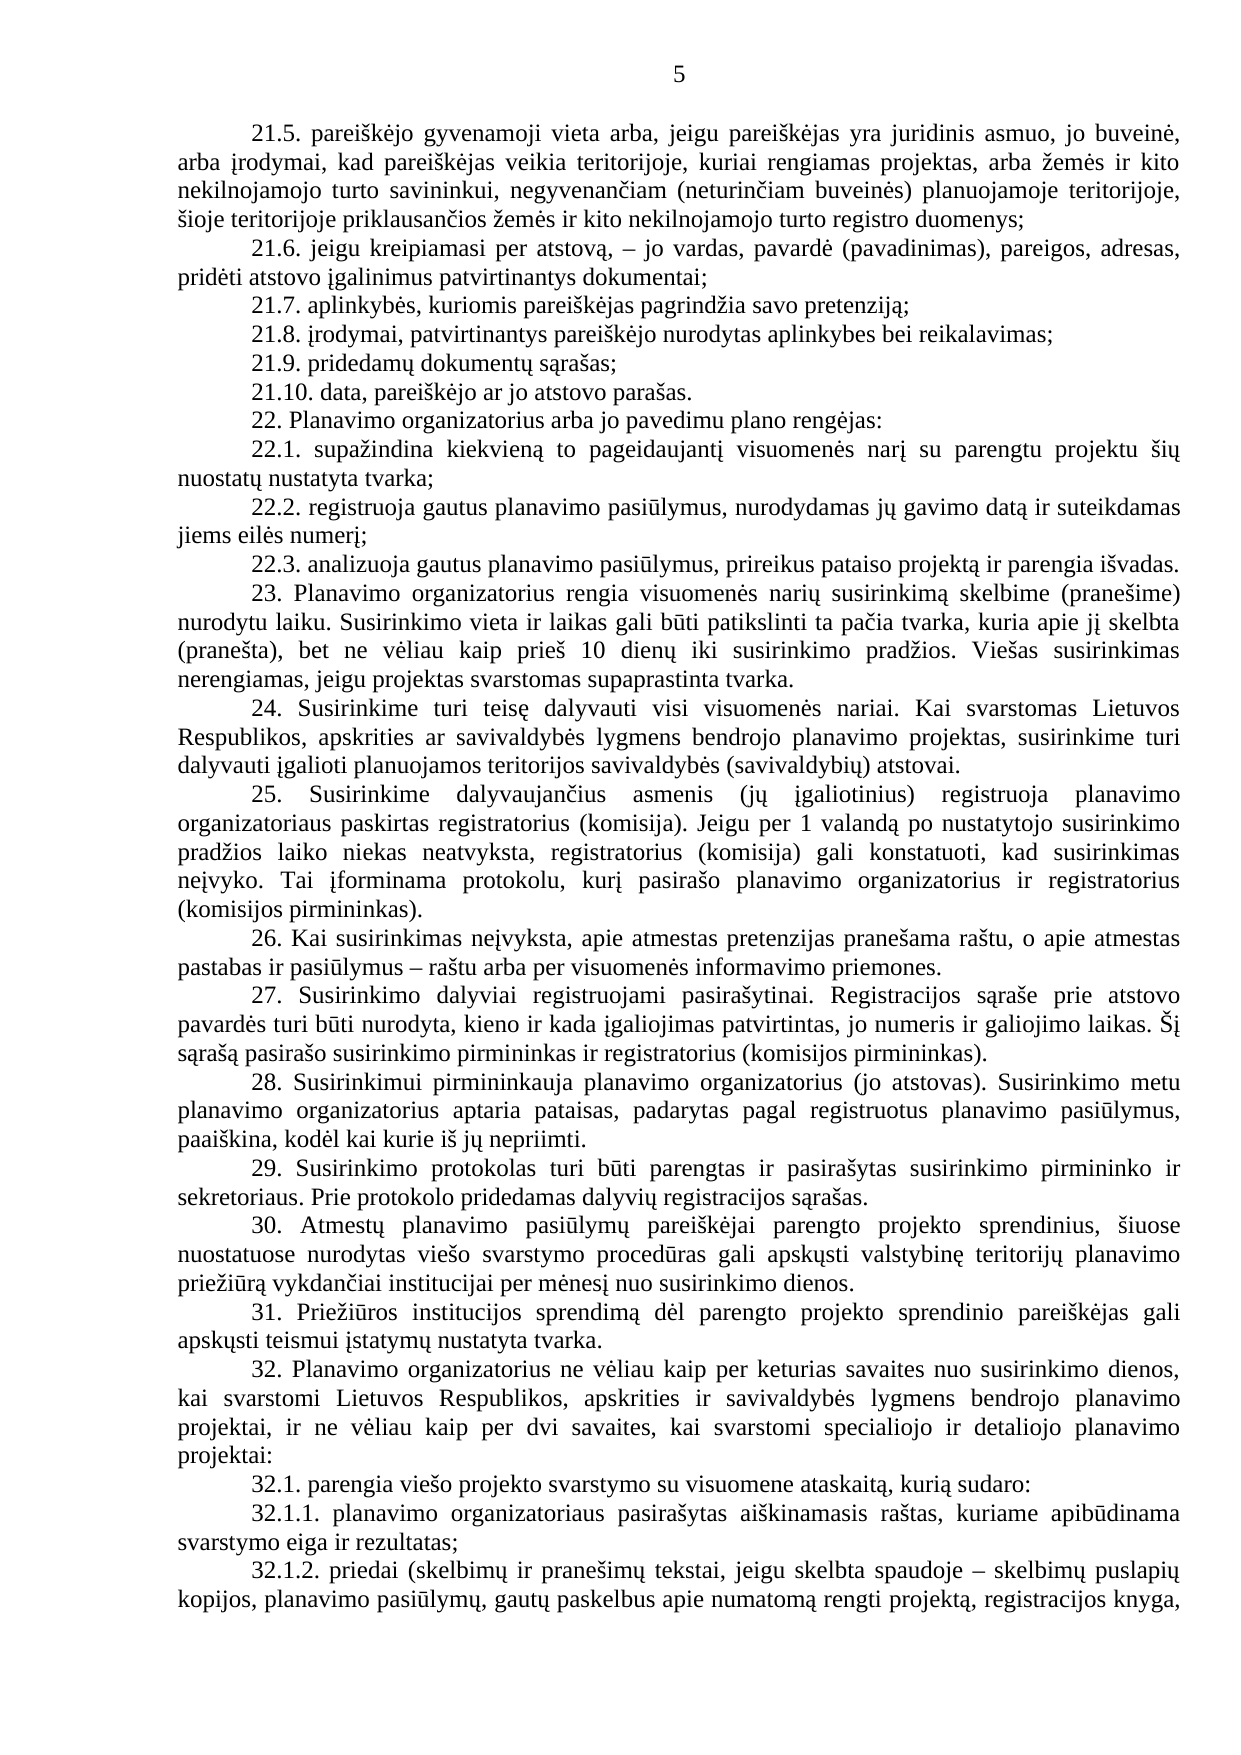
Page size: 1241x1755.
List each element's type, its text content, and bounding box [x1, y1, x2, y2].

text 21.7. aplinkybės, kuriomis pareiškėjas pagrindžia savo pretenziją; [177, 291, 1181, 319]
text 32. Planavimo organizatorius ne vėliau kaip per keturias savaites nuo susirinkimo dienos, kai svarstomi Lietuvos Respublikos, apskrities ir savivaldybės lygmens bendrojo planavimo projektai, ir ne vėliau kaip per dvi savaites, kai svarstomi specialiojo ir detaliojo planavimo projektai: [177, 1354, 1181, 1469]
text 22.2. registruoja gautus planavimo pasiūlymus, nurodydamas jų gavimo datą ir suteikdamas jiems eilės numerį; [177, 492, 1181, 549]
text 30. Atmestų planavimo pasiūlymų pareiškėjai parengto projekto sprendinius, šiuose nuostatuose nurodytas viešo svarstymo procedūras gali apskųsti valstybinę teritorijų planavimo priežiūrą vykdančiai institucijai per mėnesį nuo susirinkimo dienos. [177, 1211, 1181, 1297]
text 27. Susirinkimo dalyviai registruojami pasirašytinai. Registracijos sąraše prie atstovo pavardės turi būti nurodyta, kieno ir kada įgaliojimas patvirtintas, jo numeris ir galiojimo laikas. Šį sąrašą pasirašo susirinkimo pirmininkas ir registratorius (komisijos pirmininkas). [177, 981, 1181, 1067]
text 21.8. įrodymai, patvirtinantys pareiškėjo nurodytas aplinkybes bei reikalavimas; [177, 319, 1181, 348]
text 21.5. pareiškėjo gyvenamoji vieta arba, jeigu pareiškėjas yra juridinis asmuo, jo buveinė, arba įrodymai, kad pareiškėjas veikia teritorijoje, kuriai rengiamas projektas, arba žemės ir kito nekilnojamojo turto savininkui, negyvenančiam (neturinčiam buveinės) planuojamoje teritorijoje, šioje teritorijoje priklausančios žemės ir kito nekilnojamojo turto registro duomenys; [177, 118, 1181, 233]
text 31. Priežiūros institucijos sprendimą dėl parengto projekto sprendinio pareiškėjas gali apskųsti teismui įstatymų nustatyta tvarka. [177, 1297, 1181, 1354]
text 22. Planavimo organizatorius arba jo pavedimu plano rengėjas: [177, 406, 1181, 434]
text 32.1.2. priedai (skelbimų ir pranešimų tekstai, jeigu skelbta spaudoje – skelbimų puslapių kopijos, planavimo pasiūlymų, gautų paskelbus apie numatomą rengti projektą, registracijos knyga, [177, 1556, 1181, 1613]
text 21.6. jeigu kreipiamasi per atstovą, – jo vardas, pavardė (pavadinimas), pareigos, adresas, pridėti atstovo įgalinimus patvirtinantys dokumentai; [177, 233, 1181, 291]
text 26. Kai susirinkimas neįvyksta, apie atmestas pretenzijas pranešama raštu, o apie atmestas pastabas ir pasiūlymus – raštu arba per visuomenės informavimo priemones. [177, 923, 1181, 981]
text 21.10. data, pareiškėjo ar jo atstovo parašas. [177, 377, 1181, 406]
text 29. Susirinkimo protokolas turi būti parengtas ir pasirašytas susirinkimo pirmininko ir sekretoriaus. Prie protokolo pridedamas dalyvių registracijos sąrašas. [177, 1153, 1181, 1211]
text 25. Susirinkime dalyvaujančius asmenis (jų įgaliotinius) registruoja planavimo organizatoriaus paskirtas registratorius (komisija). Jeigu per 1 valandą po nustatytojo susirinkimo pradžios laiko niekas neatvyksta, registratorius (komisija) gali konstatuoti, kad susirinkimas neįvyko. Tai įforminama protokolu, kurį pasirašo planavimo organizatorius ir registratorius (komisijos pirmininkas). [177, 779, 1181, 923]
text 32.1.1. planavimo organizatoriaus pasirašytas aiškinamasis raštas, kuriame apibūdinama svarstymo eiga ir rezultatas; [177, 1498, 1181, 1556]
text 22.3. analizuoja gautus planavimo pasiūlymus, prireikus pataiso projektą ir parengia išvadas. [177, 549, 1181, 578]
text 32.1. parengia viešo projekto svarstymo su visuomene ataskaitą, kurią sudaro: [177, 1469, 1181, 1498]
text 22.1. supažindina kiekvieną to pageidaujantį visuomenės narį su parengtu projektu šių nuostatų nustatyta tvarka; [177, 434, 1181, 492]
text 24. Susirinkime turi teisę dalyvauti visi visuomenės nariai. Kai svarstomas Lietuvos Respublikos, apskrities ar savivaldybės lygmens bendrojo planavimo projektas, susirinkime turi dalyvauti įgalioti planuojamos teritorijos savivaldybės (savivaldybių) atstovai. [177, 693, 1181, 779]
text 23. Planavimo organizatorius rengia visuomenės narių susirinkimą skelbime (pranešime) nurodytu laiku. Susirinkimo vieta ir laikas gali būti patikslinti ta pačia tvarka, kuria apie jį skelbta (pranešta), bet ne vėliau kaip prieš 10 dienų iki susirinkimo pradžios. Viešas susirinkimas nerengiamas, jeigu projektas svarstomas supaprastinta tvarka. [177, 578, 1181, 693]
text 28. Susirinkimui pirmininkauja planavimo organizatorius (jo atstovas). Susirinkimo metu planavimo organizatorius aptaria pataisas, padarytas pagal registruotus planavimo pasiūlymus, paaiškina, kodėl kai kurie iš jų nepriimti. [177, 1067, 1181, 1153]
text 21.9. pridedamų dokumentų sąrašas; [177, 348, 1181, 377]
